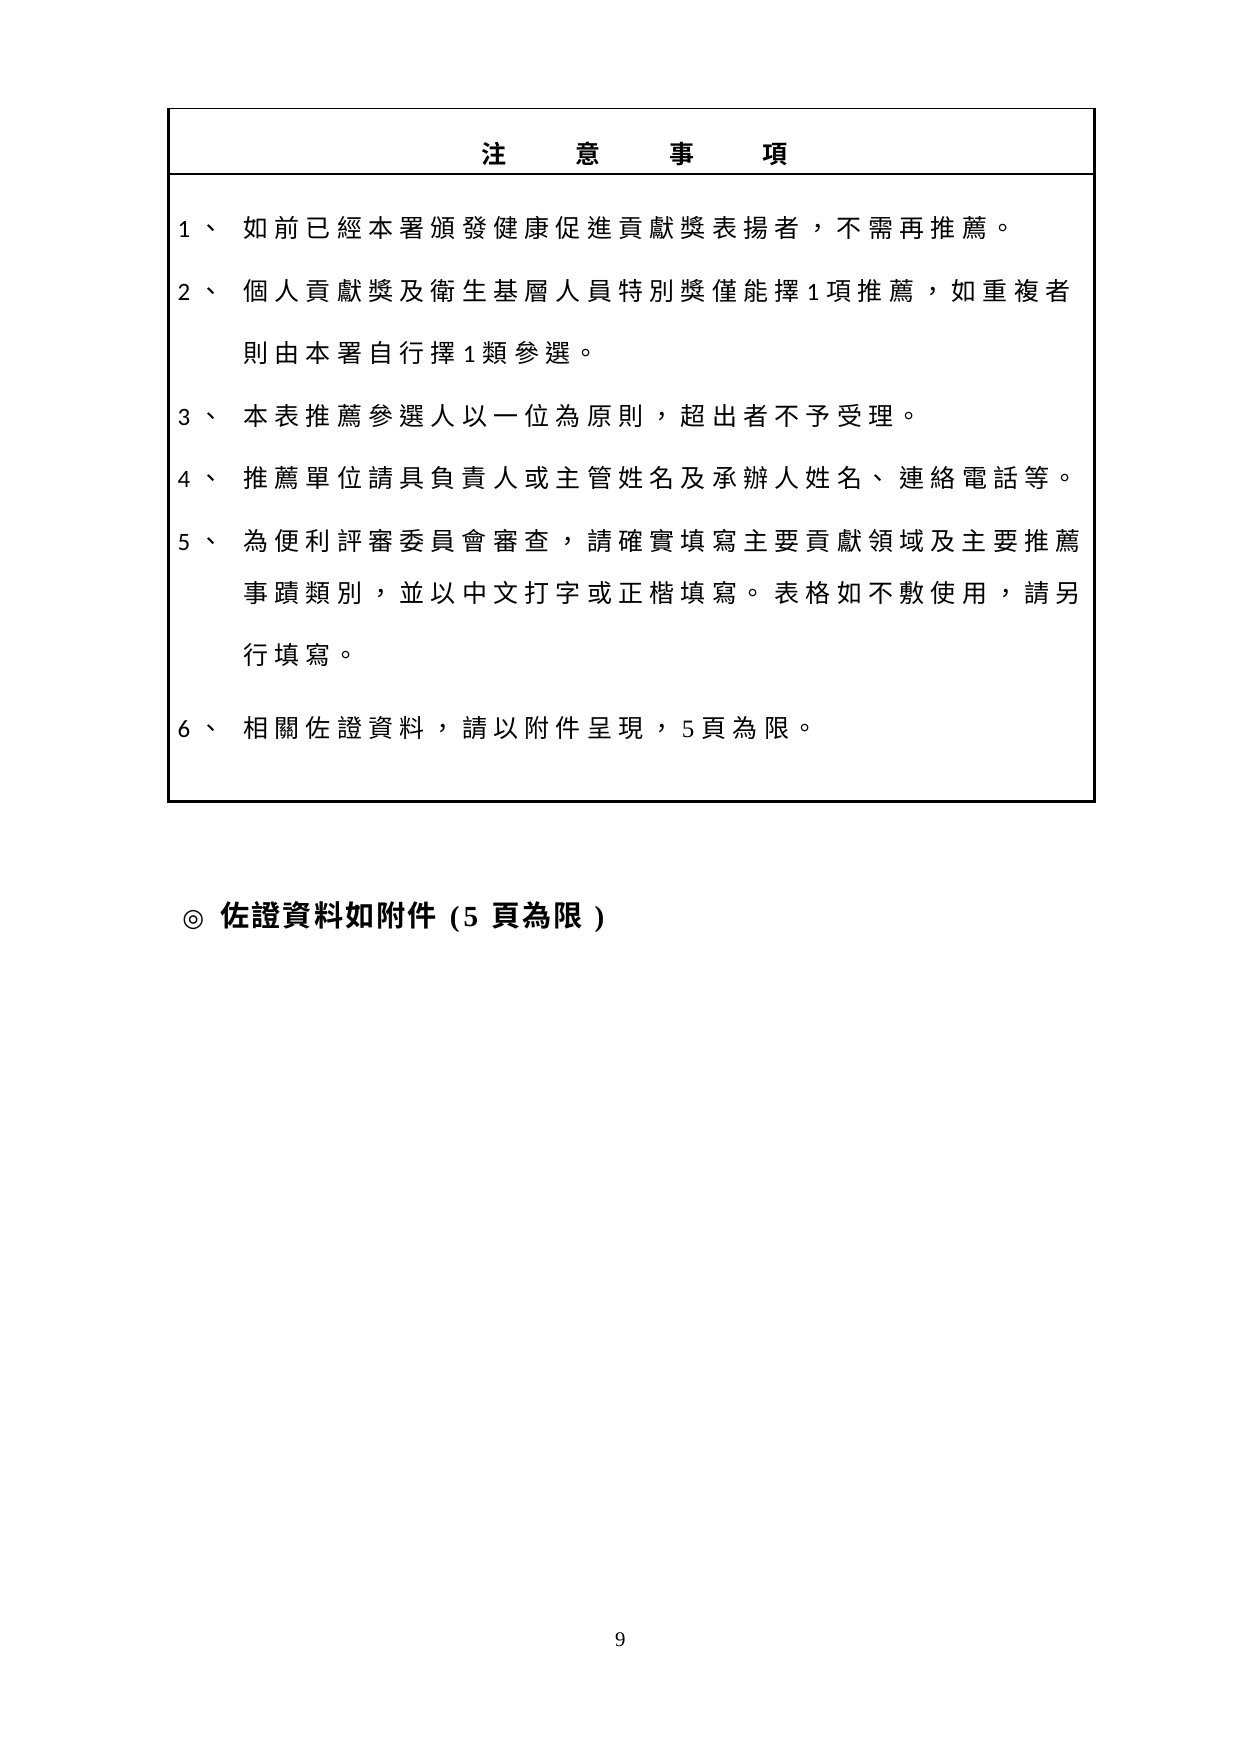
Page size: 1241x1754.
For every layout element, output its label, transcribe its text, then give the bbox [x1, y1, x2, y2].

text ◎佐證資料如附件(5頁為限) [177, 865, 1063, 928]
table_cell 如前已經本署頒發健康促進貢獻獎表揚者，不需再推薦。 個人貢獻獎及衛生基層人員特別獎僅能擇1項推薦，如重複者則由本署自行擇1類參選。 本表推薦參選人以一位為原則，超出者不予受理。 推薦單位請具負責人或主管姓名及承辦人姓名、連絡電話等。 為便利評審委員會審查，請確實填寫主要貢獻領域及主要推薦事蹟類別，並以中文打字或正楷填寫。表格如不敷使用，請另行填寫。 相關佐證資料，請以附件呈現，5頁為限。 [170, 175, 1093, 800]
table_cell 注 意 事 項 [170, 109, 1093, 173]
